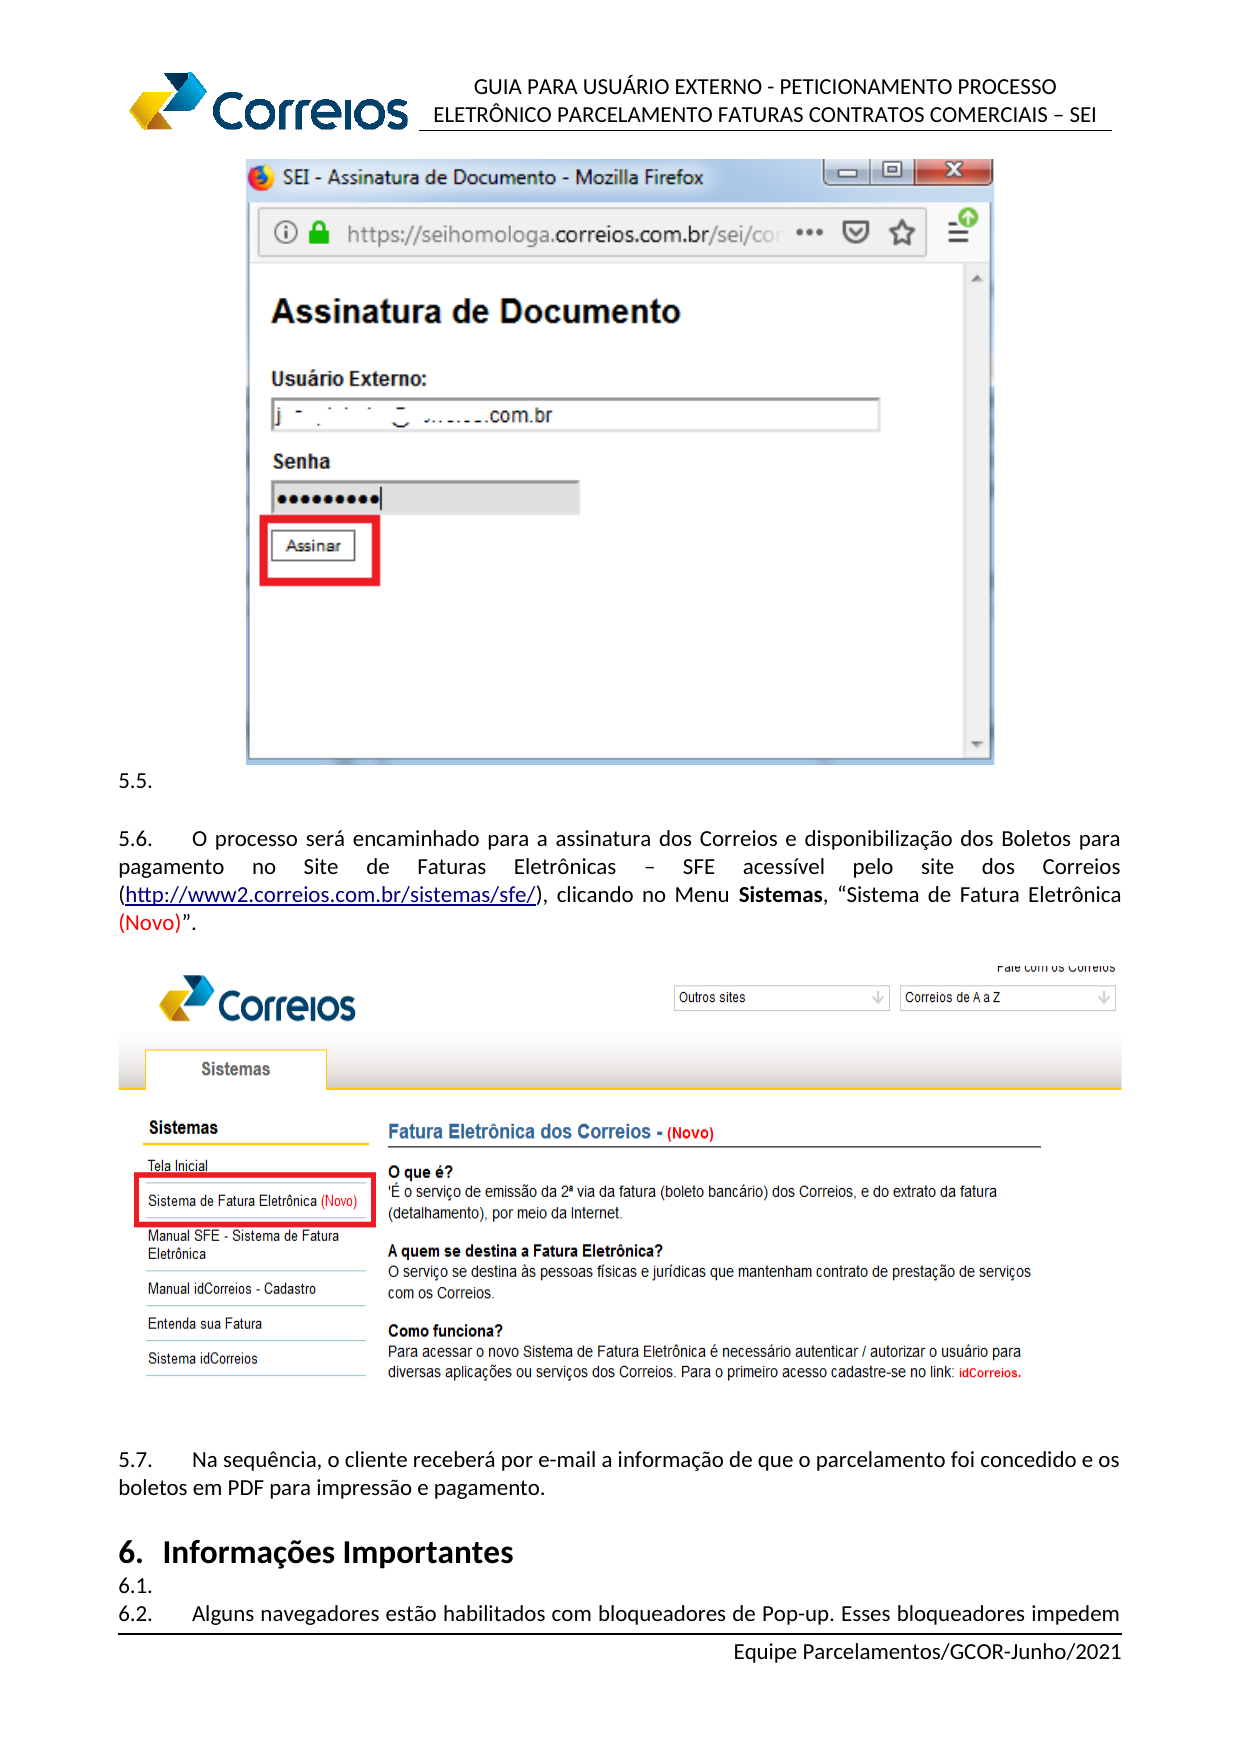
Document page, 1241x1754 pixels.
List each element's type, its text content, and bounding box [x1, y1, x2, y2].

subtitle Informações Importantes [118, 1531, 1122, 1572]
subtitle Alguns navegadores estão habilitados com bloqueadores de Pop-up. Esses bloqueadores impedem [118, 1599, 1122, 1628]
subtitle Na sequência, o cliente receberá por e-mail a informação de que o parcelamento foi concedido e os boletos em PDF para impressão e pagamento. [118, 1445, 1122, 1501]
subtitle O processo será encaminhado para a assinatura dos Correios e disponibilização dos Boletos para pagamento no Site de Faturas Eletrônicas – SFE acessível pelo site dos Correios (http://www2.correios.com.br/sistemas/sfe/), clicando no Menu Sistemas, “Sistema de Fatura Eletrônica (Novo)”. [118, 824, 1122, 936]
